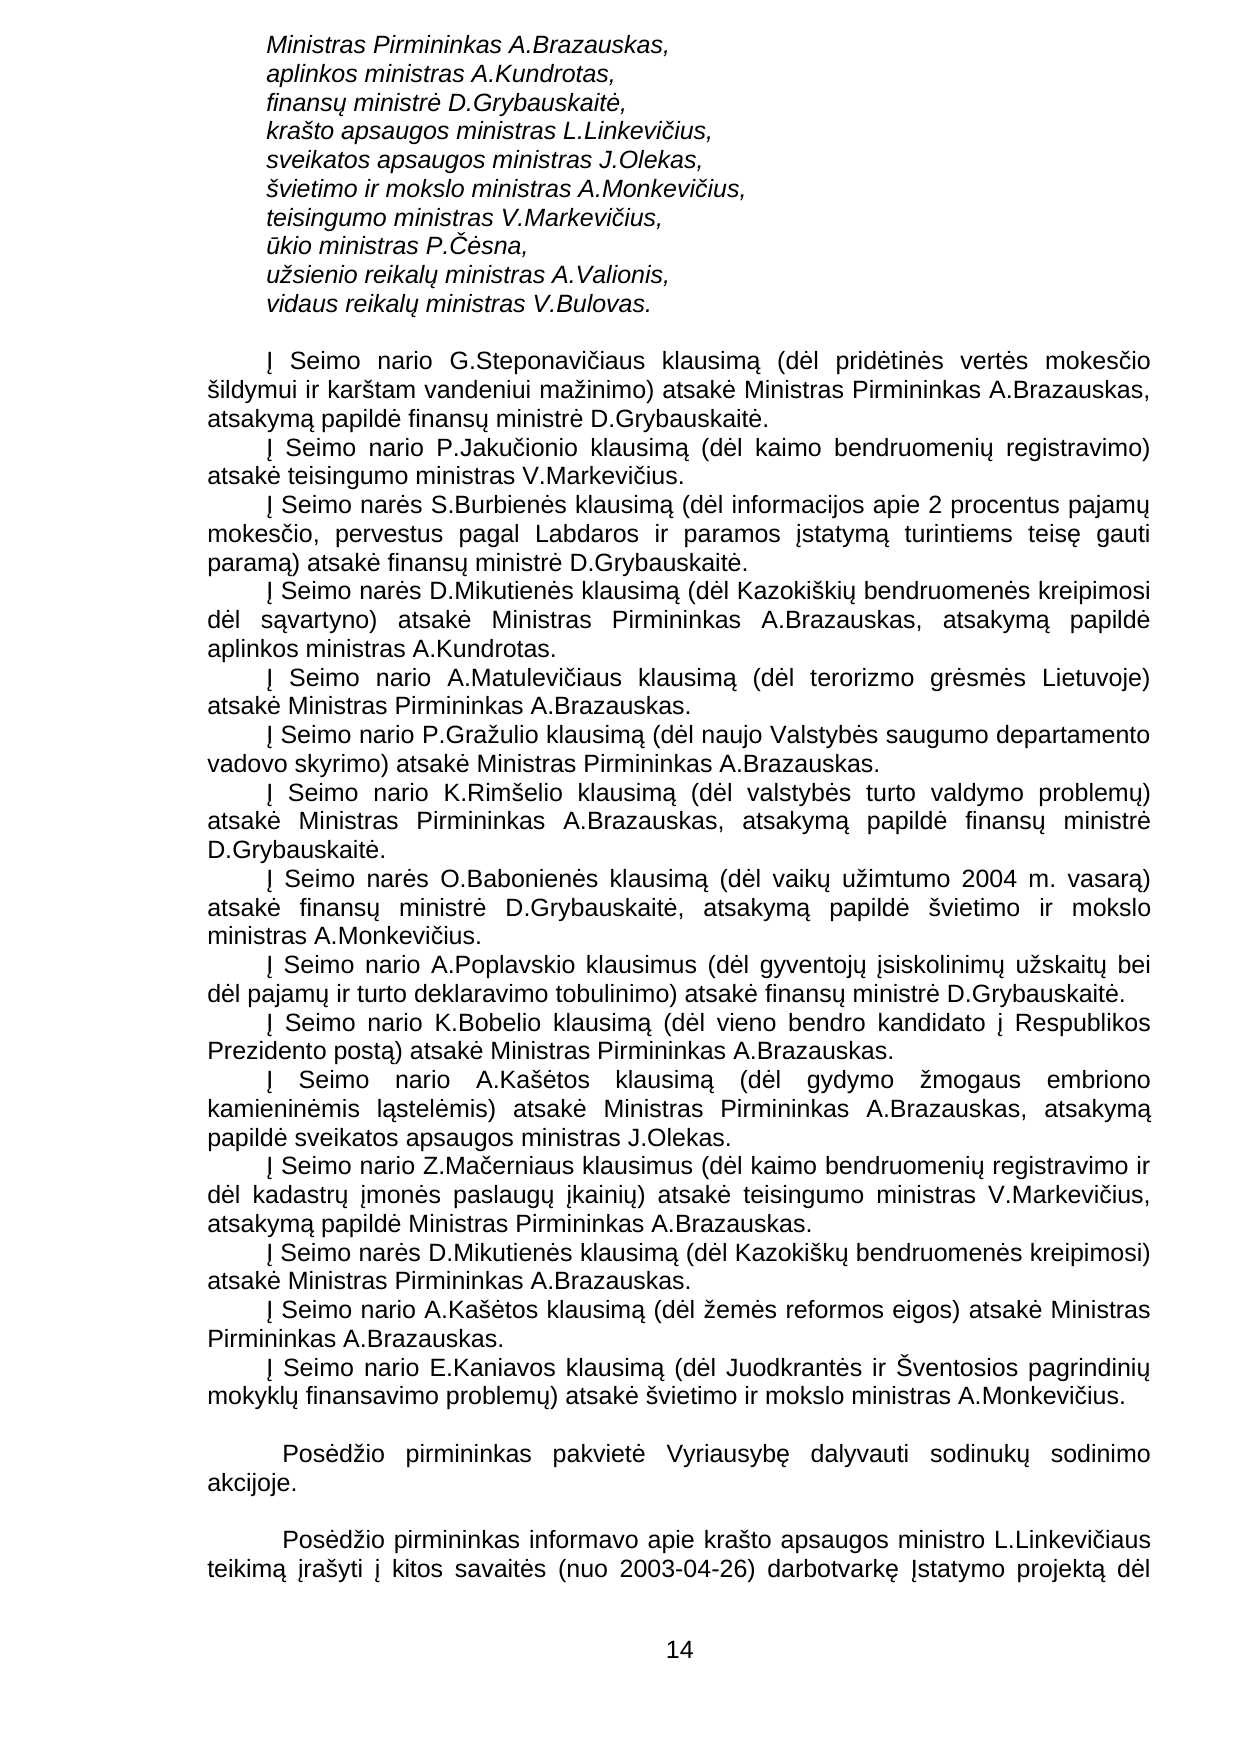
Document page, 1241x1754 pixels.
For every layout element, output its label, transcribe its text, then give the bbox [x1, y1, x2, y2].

text Posėdžio pirmininkas pakvietė Vyriausybę dalyvauti sodinukų sodinimo akcijoje. [207, 1439, 1152, 1496]
text Posėdžio pirmininkas informavo apie krašto apsaugos ministro L.Linkevičiaus teikimą įrašyti į kitos savaitės (nuo 2003-04-26) darbotvarkę Įstatymo projektą dėl [207, 1525, 1152, 1582]
text Į Seimo nario A.Kašėtos klausimą (dėl gydymo žmogaus embriono kamieninėmis ląstelėmis) atsakė Ministras Pirmininkas A.Brazauskas, atsakymą papildė sveikatos apsaugos ministras J.Olekas. [207, 1065, 1152, 1151]
text Į Seimo narės D.Mikutienės klausimą (dėl Kazokiškų bendruomenės kreipimosi) atsakė Ministras Pirmininkas A.Brazauskas. [207, 1237, 1152, 1295]
text Į Seimo narės D.Mikutienės klausimą (dėl Kazokiškių bendruomenės kreipimosi dėl sąvartyno) atsakė Ministras Pirmininkas A.Brazauskas, atsakymą papildė aplinkos ministras A.Kundrotas. [207, 576, 1152, 662]
text Ministras Pirmininkas A.Brazauskas, [207, 30, 1152, 59]
text Į Seimo nario A.Kašėtos klausimą (dėl žemės reformos eigos) atsakė Ministras Pirmininkas A.Brazauskas. [207, 1295, 1152, 1352]
text teisingumo ministras V.Markevičius, [207, 202, 1152, 231]
text užsienio reikalų ministras A.Valionis, [207, 260, 1152, 289]
text Į Seimo nario K.Rimšelio klausimą (dėl valstybės turto valdymo problemų) atsakė Ministras Pirmininkas A.Brazauskas, atsakymą papildė finansų ministrė D.Grybauskaitė. [207, 777, 1152, 864]
text aplinkos ministras A.Kundrotas, [207, 59, 1152, 87]
text Į Seimo nario G.Steponavičiaus klausimą (dėl pridėtinės vertės mokesčio šildymui ir karštam vandeniui mažinimo) atsakė Ministras Pirmininkas A.Brazauskas, atsakymą papildė finansų ministrė D.Grybauskaitė. [207, 346, 1152, 432]
text Į Seimo nario P.Jakučionio klausimą (dėl kaimo bendruomenių registravimo) atsakė teisingumo ministras V.Markevičius. [207, 432, 1152, 490]
text finansų ministrė D.Grybauskaitė, [207, 87, 1152, 116]
text Į Seimo nario Z.Mačerniaus klausimus (dėl kaimo bendruomenių registravimo ir dėl kadastrų įmonės paslaugų įkainių) atsakė teisingumo ministras V.Markevičius, atsakymą papildė Ministras Pirmininkas A.Brazauskas. [207, 1151, 1152, 1237]
text Į Seimo nario A.Matulevičiaus klausimą (dėl terorizmo grėsmės Lietuvoje) atsakė Ministras Pirmininkas A.Brazauskas. [207, 662, 1152, 720]
text švietimo ir mokslo ministras A.Monkevičius, [207, 174, 1152, 202]
text Į Seimo narės O.Babonienės klausimą (dėl vaikų užimtumo 2004 m. vasarą) atsakė finansų ministrė D.Grybauskaitė, atsakymą papildė švietimo ir mokslo ministras A.Monkevičius. [207, 864, 1152, 950]
text Į Seimo nario P.Gražulio klausimą (dėl naujo Valstybės saugumo departamento vadovo skyrimo) atsakė Ministras Pirmininkas A.Brazauskas. [207, 720, 1152, 777]
text ūkio ministras P.Čėsna, [207, 231, 1152, 260]
text vidaus reikalų ministras V.Bulovas. [207, 289, 1152, 317]
text Į Seimo nario K.Bobelio klausimą (dėl vieno bendro kandidato į Respublikos Prezidento postą) atsakė Ministras Pirmininkas A.Brazauskas. [207, 1007, 1152, 1065]
text Į Seimo nario A.Poplavskio klausimus (dėl gyventojų įsiskolinimų užskaitų bei dėl pajamų ir turto deklaravimo tobulinimo) atsakė finansų ministrė D.Grybauskaitė. [207, 950, 1152, 1007]
text sveikatos apsaugos ministras J.Olekas, [207, 145, 1152, 174]
text Į Seimo nario E.Kaniavos klausimą (dėl Juodkrantės ir Šventosios pagrindinių mokyklų finansavimo problemų) atsakė švietimo ir mokslo ministras A.Monkevičius. [207, 1352, 1152, 1410]
text Į Seimo narės S.Burbienės klausimą (dėl informacijos apie 2 procentus pajamų mokesčio, pervestus pagal Labdaros ir paramos įstatymą turintiems teisę gauti paramą) atsakė finansų ministrė D.Grybauskaitė. [207, 490, 1152, 576]
text krašto apsaugos ministras L.Linkevičius, [207, 116, 1152, 145]
